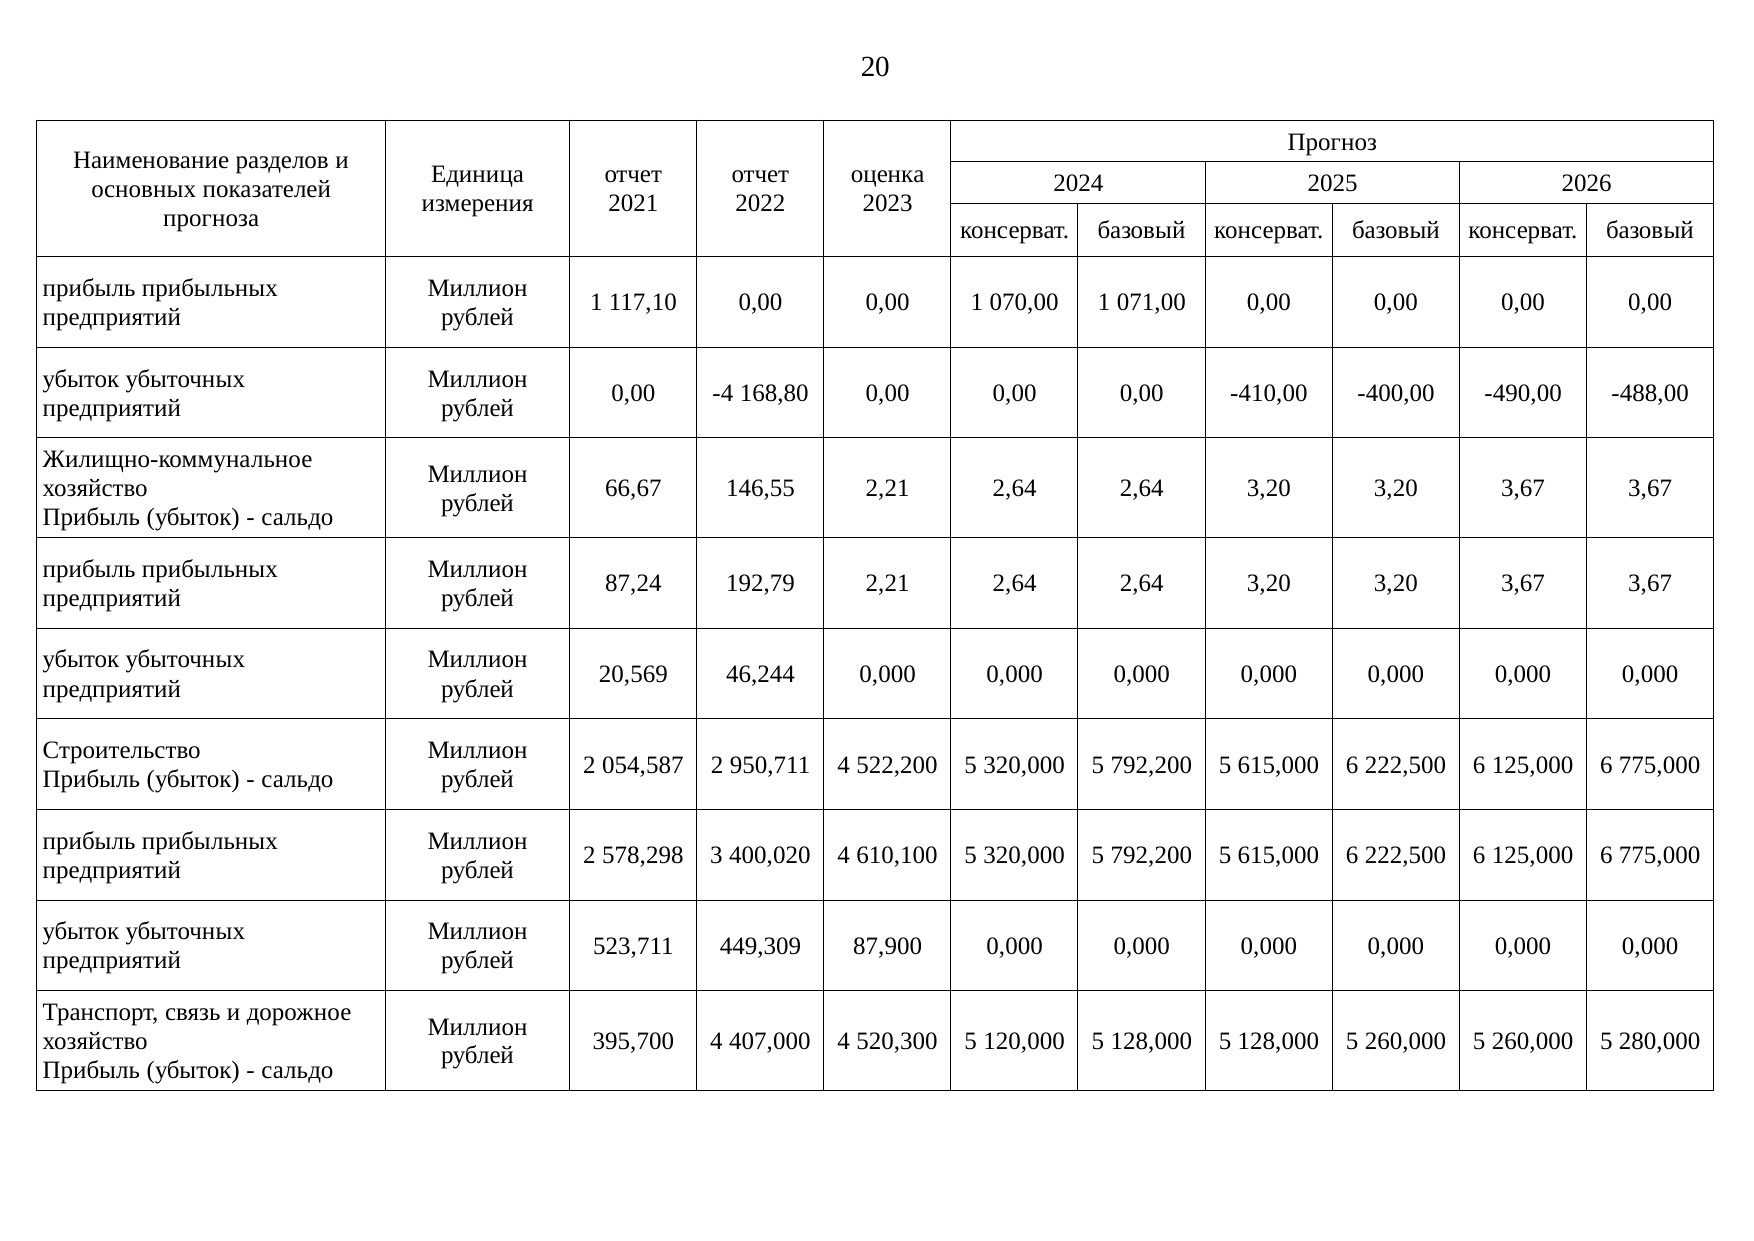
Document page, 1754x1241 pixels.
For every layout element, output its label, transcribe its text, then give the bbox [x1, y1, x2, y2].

table_cell 192,79 [697, 538, 823, 628]
table_cell 6 775,000 [1587, 719, 1713, 809]
table_cell 0,000 [1078, 629, 1205, 718]
table_cell 3,20 [1206, 438, 1332, 537]
table_cell 3,20 [1333, 438, 1459, 537]
table_header Прогноз [951, 121, 1713, 161]
table_cell 0,000 [1333, 629, 1459, 718]
table_cell Миллион рублей [386, 257, 569, 347]
table_cell 3,20 [1333, 538, 1459, 628]
table_cell 395,700 [570, 991, 696, 1090]
table_cell Миллион рублей [386, 348, 569, 437]
table_cell убыток убыточных предприятий [37, 629, 385, 718]
table_cell 0,00 [1460, 257, 1586, 347]
table_cell 0,000 [1333, 901, 1459, 990]
table_cell консерват. [951, 204, 1077, 256]
table_cell 2,64 [951, 438, 1077, 537]
table_cell прибыль прибыльных предприятий [37, 810, 385, 899]
table_cell 3 400,020 [697, 810, 823, 899]
table_cell Миллион рублей [386, 901, 569, 990]
table_cell Миллион рублей [386, 991, 569, 1090]
table_header отчет 2021 [570, 121, 696, 256]
table_cell 2,21 [824, 438, 950, 537]
table_header Единица измерения [386, 121, 569, 256]
table_cell прибыль прибыльных предприятий [37, 257, 385, 347]
table_cell 6 125,000 [1460, 719, 1586, 809]
table_cell 2,21 [824, 538, 950, 628]
table_cell 2026 [1460, 162, 1713, 203]
table_cell 6 775,000 [1587, 810, 1713, 899]
table_cell Миллион рублей [386, 719, 569, 809]
table_cell 5 128,000 [1078, 991, 1205, 1090]
table_cell 0,000 [1460, 901, 1586, 990]
table_cell -490,00 [1460, 348, 1586, 437]
table_cell 146,55 [697, 438, 823, 537]
table_cell 46,244 [697, 629, 823, 718]
table_header Наименование разделов и основных показателей прогноза [37, 121, 385, 256]
table_cell 3,20 [1206, 538, 1332, 628]
table_cell 2025 [1206, 162, 1459, 203]
table_cell -4 168,80 [697, 348, 823, 437]
table_cell 6 222,500 [1333, 810, 1459, 899]
table_cell консерват. [1460, 204, 1586, 256]
table_cell 5 615,000 [1206, 810, 1332, 899]
table_cell 4 522,200 [824, 719, 950, 809]
table_cell 2,64 [1078, 438, 1205, 537]
table_cell 0,000 [951, 901, 1077, 990]
table_cell 3,67 [1587, 538, 1713, 628]
table_cell -488,00 [1587, 348, 1713, 437]
table_cell 0,000 [1587, 901, 1713, 990]
table_cell Миллион рублей [386, 538, 569, 628]
table_cell 5 260,000 [1460, 991, 1586, 1090]
table_cell 0,00 [1587, 257, 1713, 347]
table_cell 0,000 [824, 629, 950, 718]
table_cell консерват. [1206, 204, 1332, 256]
table_cell -410,00 [1206, 348, 1332, 437]
table_cell 2 054,587 [570, 719, 696, 809]
table_cell 1 117,10 [570, 257, 696, 347]
table_cell 0,000 [1078, 901, 1205, 990]
table_cell 2024 [951, 162, 1205, 203]
table_cell 4 520,300 [824, 991, 950, 1090]
table_cell 3,67 [1460, 538, 1586, 628]
table_cell базовый [1587, 204, 1713, 256]
table_cell 2,64 [1078, 538, 1205, 628]
table_header отчет 2022 [697, 121, 823, 256]
table_cell 0,00 [951, 348, 1077, 437]
table_cell 0,000 [1460, 629, 1586, 718]
table_cell базовый [1078, 204, 1205, 256]
table_cell 5 128,000 [1206, 991, 1332, 1090]
table_cell 5 320,000 [951, 719, 1077, 809]
table_cell 5 792,200 [1078, 810, 1205, 899]
table_cell 0,000 [1587, 629, 1713, 718]
table_cell 0,00 [824, 257, 950, 347]
table_cell 0,000 [1206, 629, 1332, 718]
table_cell 0,00 [1333, 257, 1459, 347]
table_header оценка 2023 [824, 121, 950, 256]
table_cell 1 071,00 [1078, 257, 1205, 347]
table_cell -400,00 [1333, 348, 1459, 437]
table_cell базовый [1333, 204, 1459, 256]
table_cell 0,000 [951, 629, 1077, 718]
table_cell 5 120,000 [951, 991, 1077, 1090]
table_cell Миллион рублей [386, 438, 569, 537]
table_cell Транспорт, связь и дорожное хозяйство Прибыль (убыток) - сальдо [37, 991, 385, 1090]
table_cell 4 610,100 [824, 810, 950, 899]
table_cell 523,711 [570, 901, 696, 990]
table_cell 1 070,00 [951, 257, 1077, 347]
table_cell 2 950,711 [697, 719, 823, 809]
table_cell 4 407,000 [697, 991, 823, 1090]
table_cell 6 222,500 [1333, 719, 1459, 809]
table_cell 0,000 [1206, 901, 1332, 990]
table_cell 3,67 [1587, 438, 1713, 537]
table_cell 449,309 [697, 901, 823, 990]
table_cell 6 125,000 [1460, 810, 1586, 899]
table_cell Миллион рублей [386, 810, 569, 899]
table_cell убыток убыточных предприятий [37, 901, 385, 990]
table_cell Жилищно-коммунальное хозяйство Прибыль (убыток) - сальдо [37, 438, 385, 537]
table_cell 0,00 [1206, 257, 1332, 347]
table_cell 66,67 [570, 438, 696, 537]
table_cell убыток убыточных предприятий [37, 348, 385, 437]
table_cell 2,64 [951, 538, 1077, 628]
table_cell 5 280,000 [1587, 991, 1713, 1090]
table_cell 87,900 [824, 901, 950, 990]
table_cell 0,00 [824, 348, 950, 437]
table_cell 5 260,000 [1333, 991, 1459, 1090]
table_cell 3,67 [1460, 438, 1586, 537]
table_cell 5 615,000 [1206, 719, 1332, 809]
table_cell 87,24 [570, 538, 696, 628]
table_cell 0,00 [1078, 348, 1205, 437]
table_cell Строительство Прибыль (убыток) - сальдо [37, 719, 385, 809]
table_cell 5 792,200 [1078, 719, 1205, 809]
table_cell 0,00 [570, 348, 696, 437]
table_cell прибыль прибыльных предприятий [37, 538, 385, 628]
table_cell 2 578,298 [570, 810, 696, 899]
table_cell Миллион рублей [386, 629, 569, 718]
table_cell 20,569 [570, 629, 696, 718]
table_cell 0,00 [697, 257, 823, 347]
table_cell 5 320,000 [951, 810, 1077, 899]
